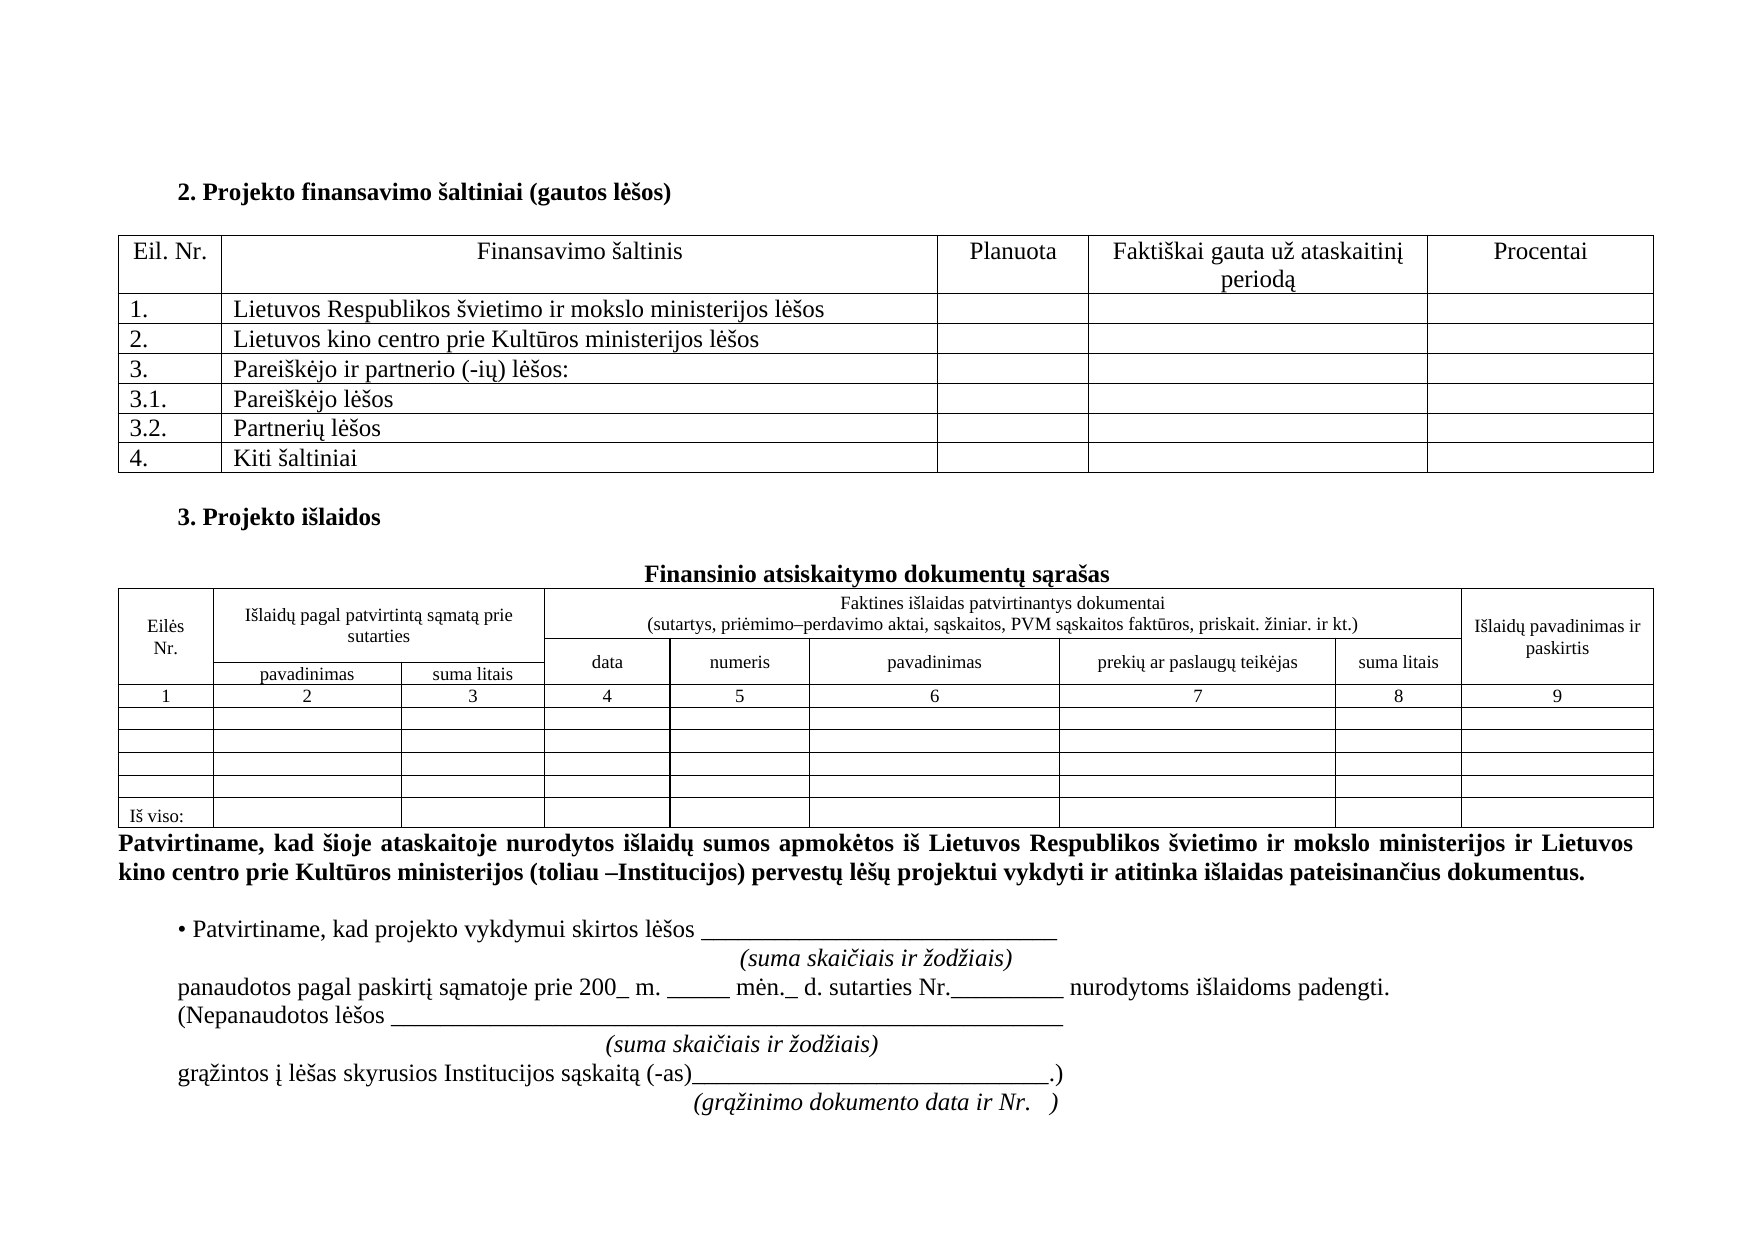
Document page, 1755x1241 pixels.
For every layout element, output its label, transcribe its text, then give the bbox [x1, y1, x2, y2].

table_cell [1428, 294, 1653, 323]
text (Nepanaudotos lėšos [118, 1001, 1636, 1029]
table_cell [214, 730, 401, 752]
table_cell [119, 776, 213, 797]
table_cell [1428, 414, 1653, 442]
table_header Eilės Nr. [119, 589, 213, 684]
table_cell [1089, 414, 1427, 442]
table_cell [402, 708, 544, 729]
table_cell [1060, 798, 1335, 827]
table_cell [1089, 354, 1427, 383]
table_cell [938, 384, 1088, 412]
table_cell [810, 708, 1059, 729]
table_cell [1336, 798, 1461, 827]
table_cell [119, 753, 213, 774]
table_cell 4 [545, 685, 669, 707]
table_cell [402, 730, 544, 752]
table_cell Pareiškėjo ir partnerio (-ių) lėšos: [222, 354, 937, 383]
table_cell 8 [1336, 685, 1461, 707]
text Finansinio atsiskaitymo dokumentų sąrašas [118, 559, 1636, 588]
table_cell 3.1. [119, 384, 221, 412]
table_cell suma litais [402, 663, 544, 684]
table_cell Lietuvos kino centro prie Kultūros ministerijos lėšos [222, 324, 937, 353]
text grąžintos į lėšas skyrusios Institucijos sąskaitą (-as) .) [118, 1058, 1636, 1087]
table_cell [1462, 730, 1653, 752]
text 3. Projekto išlaidos [118, 502, 1636, 531]
table_cell [1428, 354, 1653, 383]
table_cell pavadinimas [214, 663, 401, 684]
table_header Faktiškai gauta už ataskaitinį periodą [1089, 236, 1427, 293]
table_cell [671, 776, 809, 797]
table_cell 1 [119, 685, 213, 707]
text • Patvirtiname, kad projekto vykdymui skirtos lėšos [118, 914, 1636, 943]
table_cell [1089, 384, 1427, 412]
table_cell 9 [1462, 685, 1653, 707]
table_cell [671, 798, 809, 827]
table_cell [810, 776, 1059, 797]
table_cell 7 [1060, 685, 1335, 707]
table_cell [938, 294, 1088, 323]
text (suma skaičiais ir žodžiais) [605, 1029, 1636, 1058]
table_cell [671, 753, 809, 774]
table_cell [214, 798, 401, 827]
table_cell [810, 753, 1059, 774]
text Patvirtiname, kad šioje ataskaitoje nurodytos išlaidų sumos apmokėtos iš Lietuvos Respublikos švietimo ir mokslo ministerijos ir Lietuvos kino centro prie Kultūros ministerijos (toliau –Institucijos) pervestų lėšų projektui vykdyti ir atitinka išlaidas pateisinančius dokumentus. [118, 828, 1636, 886]
table_cell Kiti šaltiniai [222, 443, 937, 472]
table_cell [214, 708, 401, 729]
table_cell [938, 324, 1088, 353]
table_cell [1462, 798, 1653, 827]
table_cell data [545, 639, 669, 684]
table_cell 2. [119, 324, 221, 353]
text panaudotos pagal paskirtį sąmatoje prie 200_ m. _____ mėn._ d. sutarties Nr._________ nurodytoms išlaidoms padengti. [118, 972, 1636, 1001]
table_cell 6 [810, 685, 1059, 707]
table_cell [214, 776, 401, 797]
table_cell [671, 708, 809, 729]
table_cell [1089, 443, 1427, 472]
table_header Finansavimo šaltinis [222, 236, 937, 293]
table_cell [1336, 708, 1461, 729]
table_cell [1089, 324, 1427, 353]
table_cell [119, 730, 213, 752]
table_header Išlaidų pagal patvirtintą sąmatą prie sutarties [214, 589, 544, 662]
table_cell [1336, 776, 1461, 797]
table_cell [1428, 384, 1653, 412]
table_cell pavadinimas [810, 639, 1059, 684]
table_cell [1336, 730, 1461, 752]
table_cell [545, 730, 669, 752]
table_cell [810, 730, 1059, 752]
table_cell [1336, 753, 1461, 774]
table_cell Lietuvos Respublikos švietimo ir mokslo ministerijos lėšos [222, 294, 937, 323]
table_cell [545, 798, 669, 827]
table_cell [938, 414, 1088, 442]
table_cell prekių ar paslaugų teikėjas [1060, 639, 1335, 684]
table_cell [1060, 730, 1335, 752]
table_cell [810, 798, 1059, 827]
table_cell [938, 443, 1088, 472]
table_cell suma litais [1336, 639, 1461, 684]
table_cell 5 [671, 685, 809, 707]
table_cell [119, 708, 213, 729]
table_cell 2 [214, 685, 401, 707]
table_header Faktines išlaidas patvirtinantys dokumentai (sutartys, priėmimo–perdavimo aktai, sąskaitos, PVM sąskaitos faktūros, priskait. žiniar. ir kt.) [545, 589, 1461, 638]
table_header Procentai [1428, 236, 1653, 293]
table_cell [671, 730, 809, 752]
table_cell numeris [671, 639, 809, 684]
table_cell Iš viso: [119, 798, 213, 827]
table_header Išlaidų pavadinimas ir paskirtis [1462, 589, 1653, 684]
text 2. Projekto finansavimo šaltiniai (gautos lėšos) [118, 177, 1636, 206]
text (suma skaičiais ir žodžiais) [118, 943, 1636, 972]
table_cell [402, 753, 544, 774]
table_cell [214, 753, 401, 774]
table_cell 3. [119, 354, 221, 383]
table_header Eil. Nr. [119, 236, 221, 293]
table_cell 3.2. [119, 414, 221, 442]
table_cell [1428, 443, 1653, 472]
table_cell [545, 708, 669, 729]
table_cell [1462, 708, 1653, 729]
table_cell [1428, 324, 1653, 353]
table_cell [545, 753, 669, 774]
table_cell [938, 354, 1088, 383]
table_cell Pareiškėjo lėšos [222, 384, 937, 412]
table_cell [402, 798, 544, 827]
table_cell [545, 776, 669, 797]
table_cell [1060, 776, 1335, 797]
table_cell [1060, 708, 1335, 729]
table_cell [402, 776, 544, 797]
table_cell Partnerių lėšos [222, 414, 937, 442]
table_cell [1462, 753, 1653, 774]
table_cell 3 [402, 685, 544, 707]
table_header Planuota [938, 236, 1088, 293]
table_cell 4. [119, 443, 221, 472]
table_cell 1. [119, 294, 221, 323]
table_cell [1089, 294, 1427, 323]
text (grąžinimo dokumento data ir Nr. ) [118, 1087, 1636, 1116]
table_cell [1462, 776, 1653, 797]
table_cell [1060, 753, 1335, 774]
